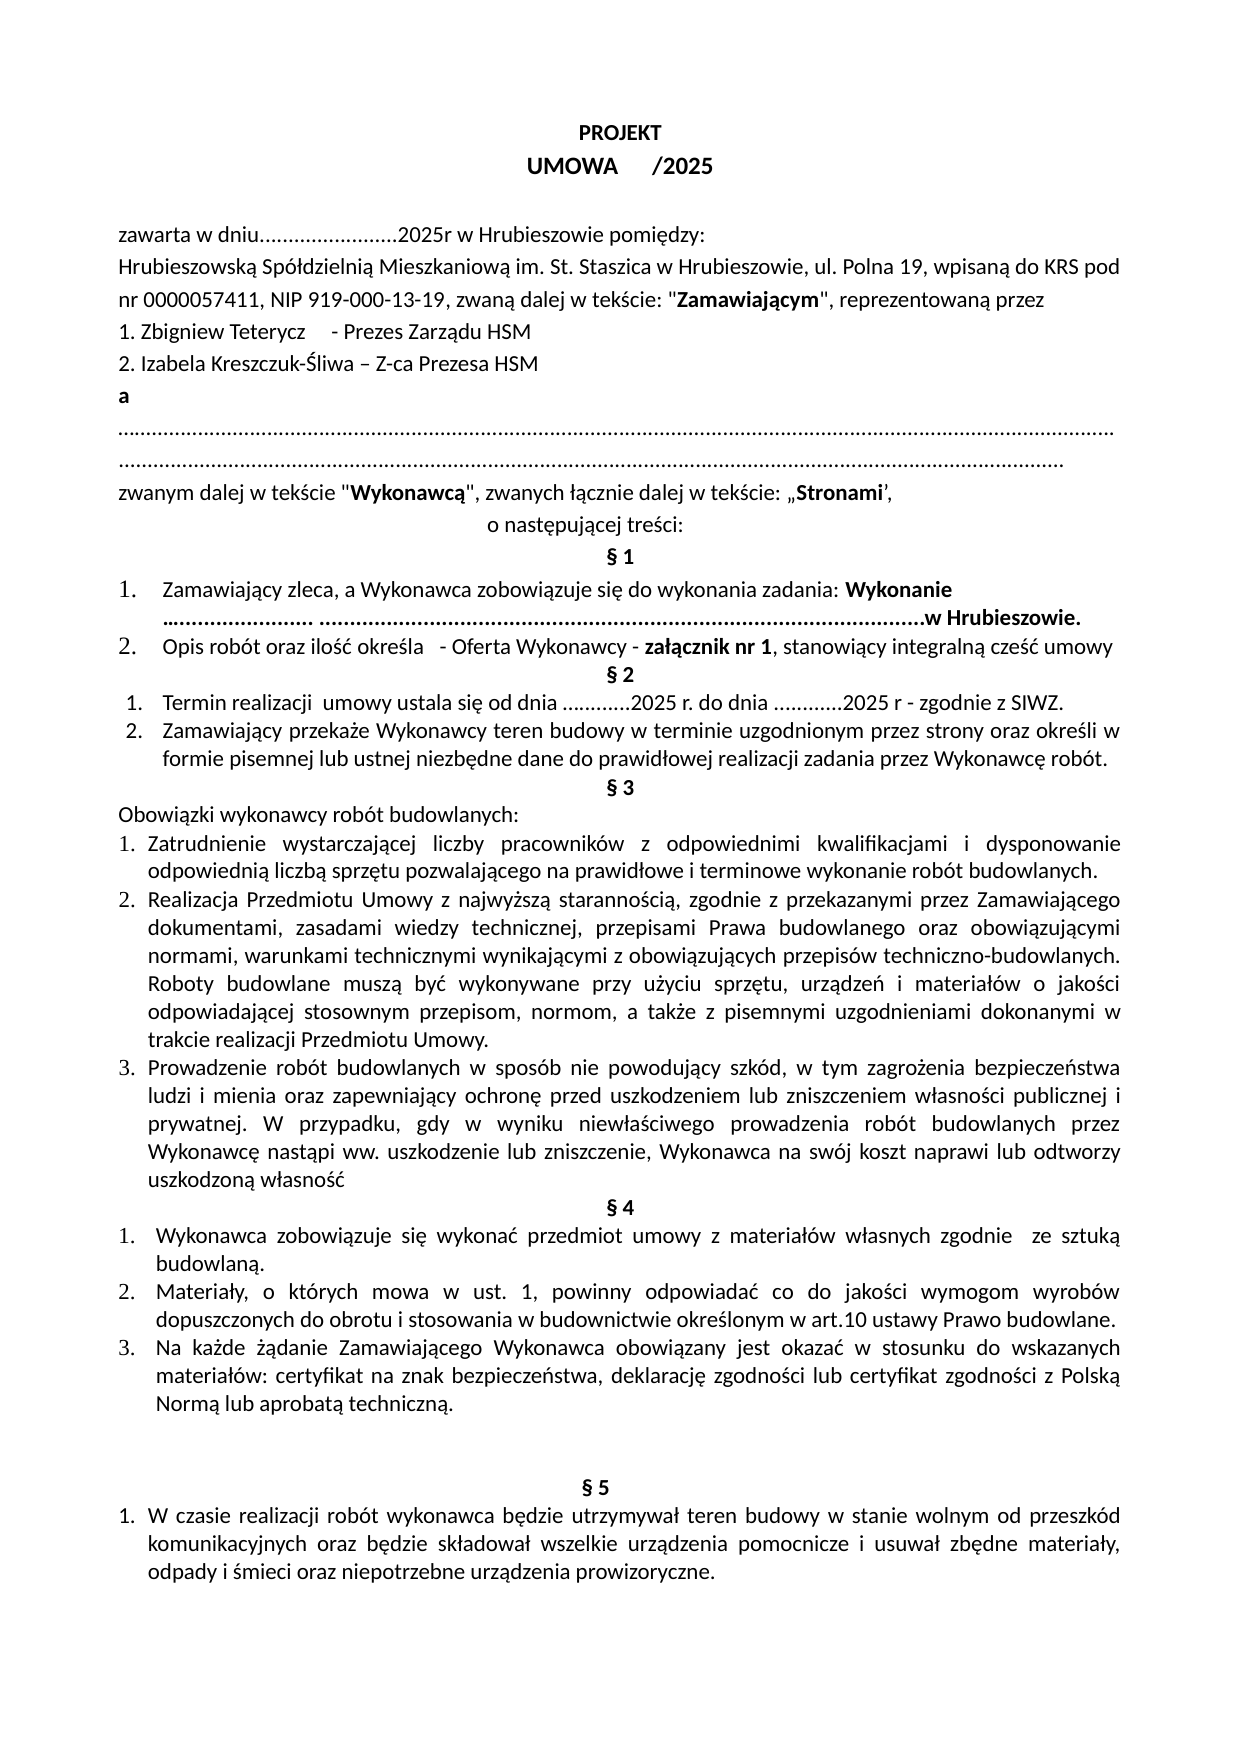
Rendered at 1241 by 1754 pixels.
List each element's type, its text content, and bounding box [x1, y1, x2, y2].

list Zamawiający zleca, a Wykonawca zobowiązuje się do wykonania zadania: Wykonanie …...................... ...................................................................................................w Hrubieszowie. [118, 574, 1122, 631]
text § 2 [118, 661, 1122, 688]
text 1. Zbigniew Teterycz - Prezes Zarządu HSM [118, 317, 1122, 345]
text zawarta w dniu........................2025r w Hrubieszowie pomiędzy: [118, 220, 1122, 248]
text 2. Izabela Kreszczuk-Śliwa – Z-ca Prezesa HSM [118, 349, 1122, 377]
text a [118, 381, 1122, 409]
text UMOWA /2025 [118, 150, 1122, 181]
list Na każde żądanie Zamawiającego Wykonawca obowiązany jest okazać w stosunku do wskazanych materiałów: certyfikat na znak bezpieczeństwa, deklarację zgodności lub certyfikat zgodności z Polską Normą lub aprobatą techniczną. [118, 1333, 1122, 1417]
list Zatrudnienie wystarczającej liczby pracowników z odpowiednimi kwalifikacjami i dysponowanie odpowiednią liczbą sprzętu pozwalającego na prawidłowe i terminowe wykonanie robót budowlanych. [118, 829, 1122, 885]
list W czasie realizacji robót wykonawca będzie utrzymywał teren budowy w stanie wolnym od przeszkód komunikacyjnych oraz będzie składował wszelkie urządzenia pomocnicze i usuwał zbędne materiały, odpady i śmieci oraz niepotrzebne urządzenia prowizoryczne. [118, 1501, 1122, 1585]
list Prowadzenie robót budowlanych w sposób nie powodujący szkód, w tym zagrożenia bezpieczeństwa ludzi i mienia oraz zapewniający ochronę przed uszkodzeniem lub zniszczeniem własności publicznej i prywatnej. W przypadku, gdy w wyniku niewłaściwego prowadzenia robót budowlanych przez Wykonawcę nastąpi ww. uszkodzenie lub zniszczenie, Wykonawca na swój koszt naprawi lub odtworzy uszkodzoną własność [118, 1053, 1122, 1193]
text § 4 [118, 1193, 1122, 1221]
list Wykonawca zobowiązuje się wykonać przedmiot umowy z materiałów własnych zgodnie ze sztuką budowlaną. [118, 1221, 1122, 1277]
list Zamawiający przekaże Wykonawcy teren budowy w terminie uzgodnionym przez strony oraz określi w formie pisemnej lub ustnej niezbędne dane do prawidłowej realizacji zadania przez Wykonawcę robót. [125, 717, 1122, 773]
text § 3 [118, 773, 1122, 801]
text PROJEKT [118, 118, 1122, 146]
text § 5 [118, 1473, 1122, 1501]
list Materiały, o których mowa w ust. 1, powinny odpowiadać co do jakości wymogom wyrobów dopuszczonych do obrotu i stosowania w budownictwie określonym w art.10 ustawy Prawo budowlane. [118, 1277, 1122, 1333]
text § 1 [118, 542, 1122, 570]
text ….............................................................................................................................................................................................................................................................................................................................................. zwanym dalej w tekście "Wykonawcą", zwanych łącznie dalej w tekście: „Stronami’, [118, 413, 1122, 506]
list Termin realizacji umowy ustala się od dnia ….........2025 r. do dnia ............2025 r - zgodnie z SIWZ. [125, 688, 1122, 717]
text Obowiązki wykonawcy robót budowlanych: [118, 801, 1122, 829]
list Realizacja Przedmiotu Umowy z najwyższą starannością, zgodnie z przekazanymi przez Zamawiającego dokumentami, zasadami wiedzy technicznej, przepisami Prawa budowlanego oraz obowiązującymi normami, warunkami technicznymi wynikającymi z obowiązujących przepisów techniczno-budowlanych. Roboty budowlane muszą być wykonywane przy użyciu sprzętu, urządzeń i materiałów o jakości odpowiadającej stosownym przepisom, normom, a także z pisemnymi uzgodnieniami dokonanymi w trakcie realizacji Przedmiotu Umowy. [118, 885, 1122, 1053]
text o następującej treści: [413, 510, 1122, 538]
text Hrubieszowską Spółdzielnią Mieszkaniową im. St. Staszica w Hrubieszowie, ul. Polna 19, wpisaną do KRS pod nr 0000057411, NIP 919-000-13-19, zwaną dalej w tekście: "Zamawiającym", reprezentowaną przez [118, 252, 1122, 313]
list Opis robót oraz ilość określa - Oferta Wykonawcy - załącznik nr 1, stanowiący integralną cześć umowy [118, 631, 1122, 661]
